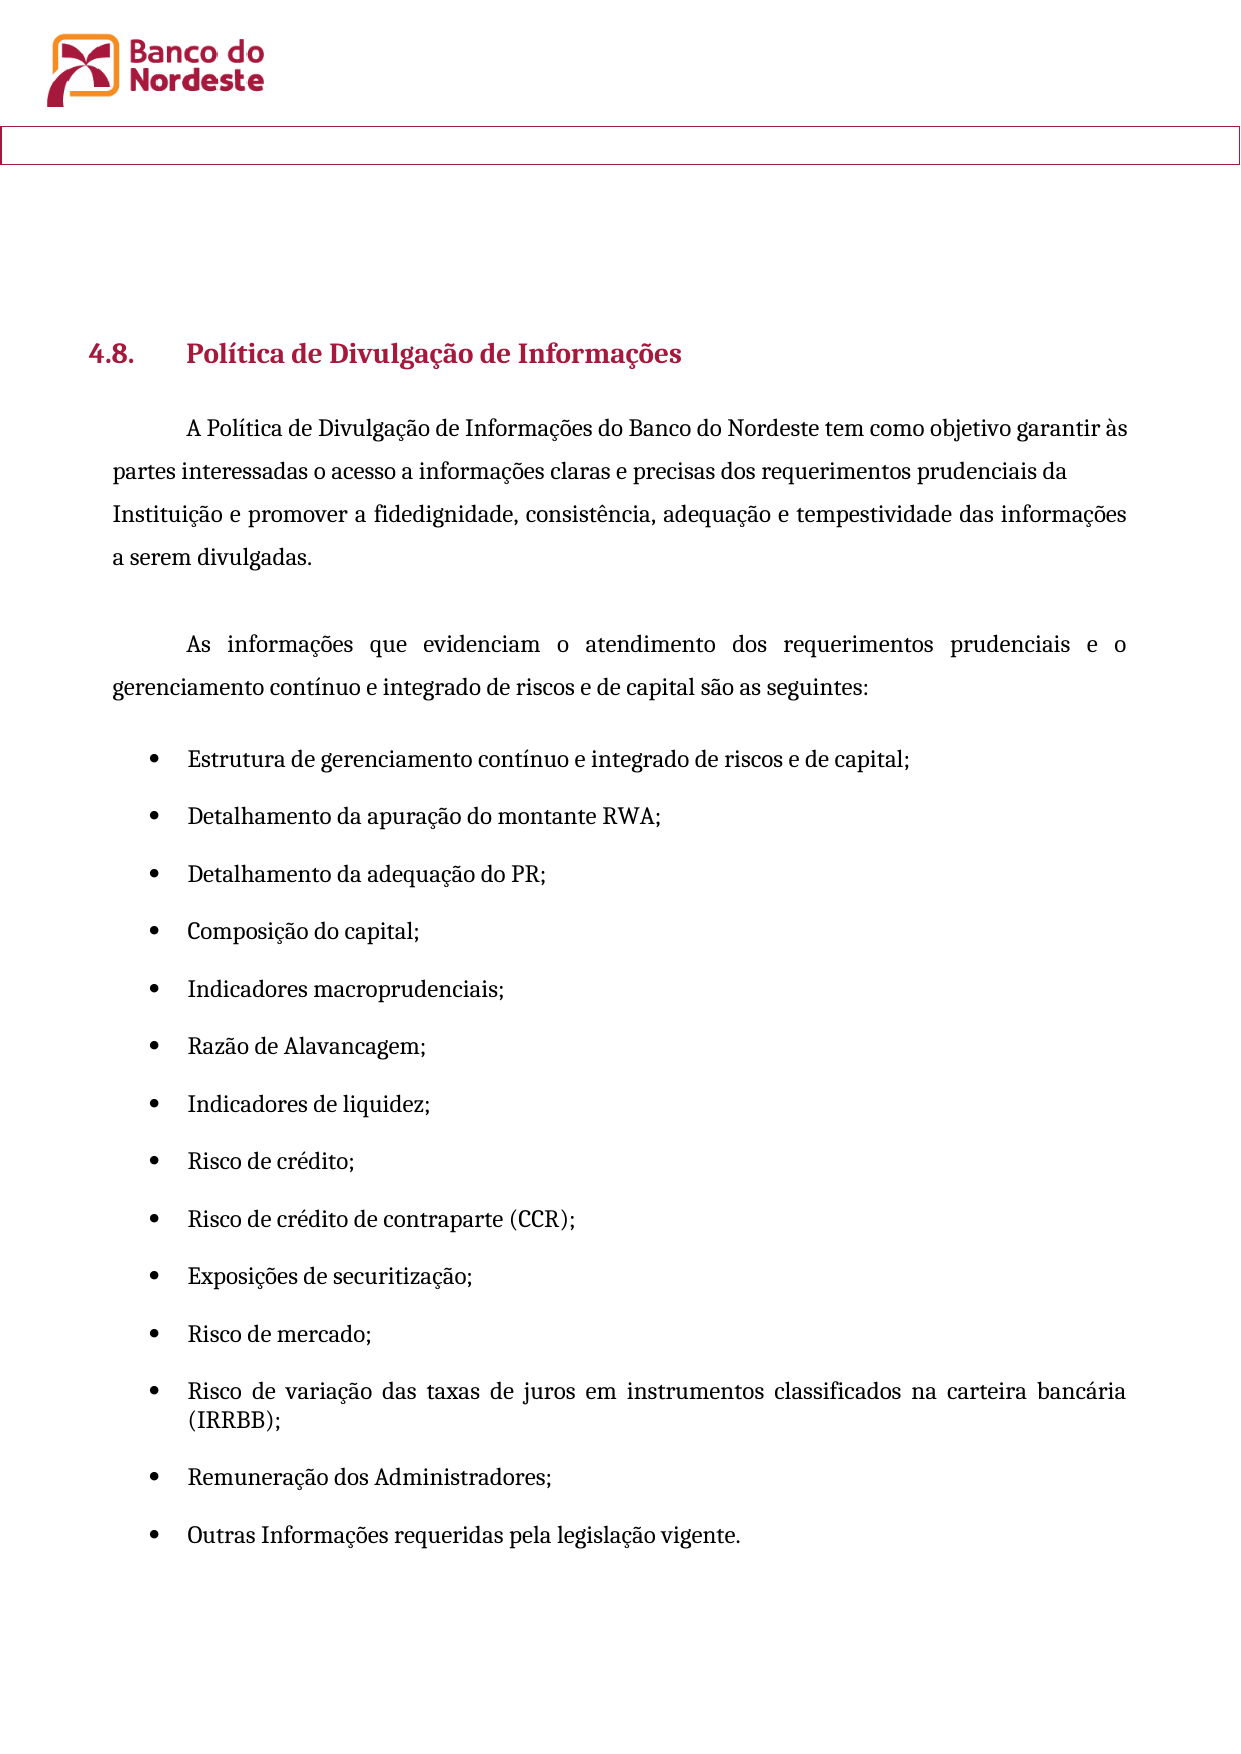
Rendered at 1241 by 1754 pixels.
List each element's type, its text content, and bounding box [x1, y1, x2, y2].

list Exposições de securitização; [150, 1262, 1128, 1291]
list Risco de variação das taxas de juros em instrumentos classificados na carteira bancária (IRRBB); [150, 1377, 1128, 1434]
list Política de Divulgação de Informações [89, 337, 1128, 371]
text A Política de Divulgação de Informações do Banco do Nordeste tem como objetivo garantir às partes interessadas o acesso a informações claras e precisas dos requerimentos prudenciais da [112, 414, 1128, 486]
list Risco de crédito de contraparte (CCR); [150, 1204, 1128, 1233]
list Composição do capital; [150, 917, 1128, 946]
list Detalhamento da adequação do PR; [150, 859, 1128, 888]
list Outras Informações requeridas pela legislação vigente. [150, 1521, 1128, 1549]
list Detalhamento da apuração do montante RWA; [150, 802, 1128, 831]
text Instituição e promover a fidedignidade, consistência, adequação e tempestividade das informações a serem divulgadas. [112, 500, 1128, 572]
list Indicadores de liquidez; [150, 1089, 1128, 1118]
list Risco de mercado; [150, 1319, 1128, 1348]
list Estrutura de gerenciamento contínuo e integrado de riscos e de capital; [150, 744, 1128, 773]
text As informações que evidenciam o atendimento dos requerimentos prudenciais e o gerenciamento contínuo e integrado de riscos e de capital são as seguintes: [112, 629, 1128, 701]
list Razão de Alavancagem; [150, 1032, 1128, 1061]
list Risco de crédito; [150, 1147, 1128, 1176]
list Remuneração dos Administradores; [150, 1463, 1128, 1492]
list Indicadores macroprudenciais; [150, 974, 1128, 1003]
